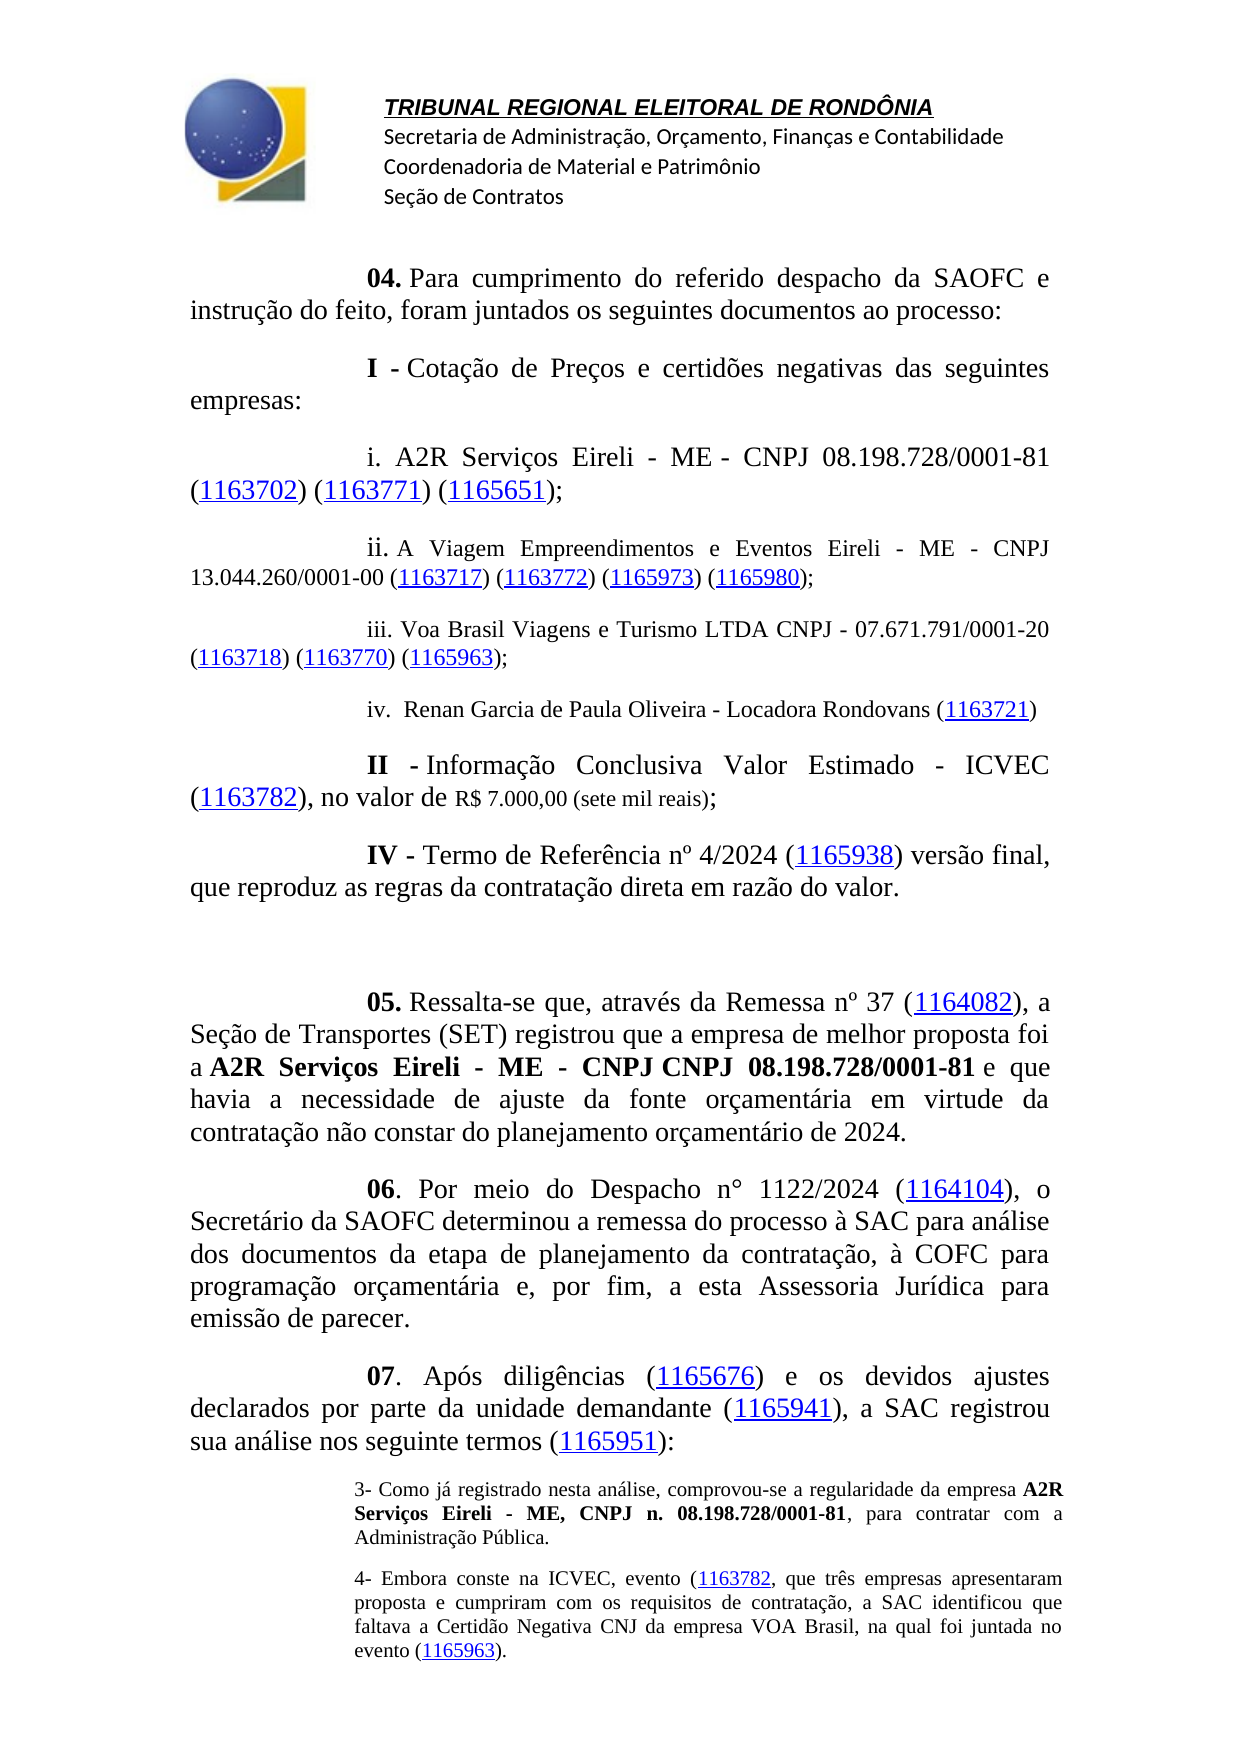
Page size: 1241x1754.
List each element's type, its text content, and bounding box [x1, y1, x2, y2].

text II - Informação Conclusiva Valor Estimado - ICVEC (1163782), no valor de R$ 7.000,00 (sete mil reais); [190, 748, 1051, 813]
text ii. A Viagem Empreendimentos e Eventos Eireli - ME - CNPJ 13.044.260/0001-00 (1163717) (1163772) (1165973) (1165980); [190, 530, 1051, 590]
text 06. Por meio do Despacho n° 1122/2024 (1164104), o Secretário da SAOFC determinou a remessa do processo à SAC para análise dos documentos da etapa de planejamento da contratação, à COFC para programação orçamentária e, por fim, a esta Assessoria Jurídica para emissão de parecer. [190, 1172, 1051, 1334]
text i. A2R Serviços Eireli - ME - CNPJ 08.198.728/0001-81 (1163702) (1163771) (1165651); [190, 440, 1051, 505]
text 3- Como já registrado nesta análise, comprovou-se a regularidade da empresa A2R Serviços Eireli - ME, CNPJ n. 08.198.728/0001-81,​ para contratar com a Administração Pública. [354, 1477, 1063, 1549]
text 07. Após diligências (1165676) e os devidos ajustes declarados por parte da unidade demandante (1165941), a SAC registrou sua análise nos seguinte termos (1165951): [190, 1359, 1051, 1456]
text I - Cotação de Preços e certidões negativas das seguintes empresas: [190, 351, 1051, 415]
text 04. Para cumprimento do referido despacho da SAOFC e instrução do feito, foram juntados os seguintes documentos ao processo: [190, 261, 1051, 326]
text iii. Voa Brasil Viagens e Turismo LTDA CNPJ - 07.671.791/0001-20 (1163718) (1163770) (1165963); [190, 615, 1051, 670]
text 4- Embora conste na ICVEC, evento (1163782, que três empresas apresentaram proposta e cumpriram com os requisitos de contratação, a SAC identificou que faltava a Certidão Negativa CNJ da empresa VOA Brasil, na qual foi juntada no evento (1165963). [354, 1566, 1063, 1662]
text IV - Termo de Referência nº 4/2024 (1165938) versão final, que reproduz as regras da contratação direta em razão do valor. [190, 838, 1051, 903]
text 05. Ressalta-se que, através da Remessa nº 37 (1164082), a Seção de Transportes (SET) registrou que a empresa de melhor proposta foi a A2R Serviços Eireli - ME - CNPJ CNPJ 08.198.728/0001-81 e que havia a necessidade de ajuste da fonte orçamentária em virtude da contratação não constar do planejamento orçamentário de 2024. [190, 985, 1051, 1147]
text iv. Renan Garcia de Paula Oliveira - Locadora Rondovans (1163721) [190, 695, 1051, 723]
